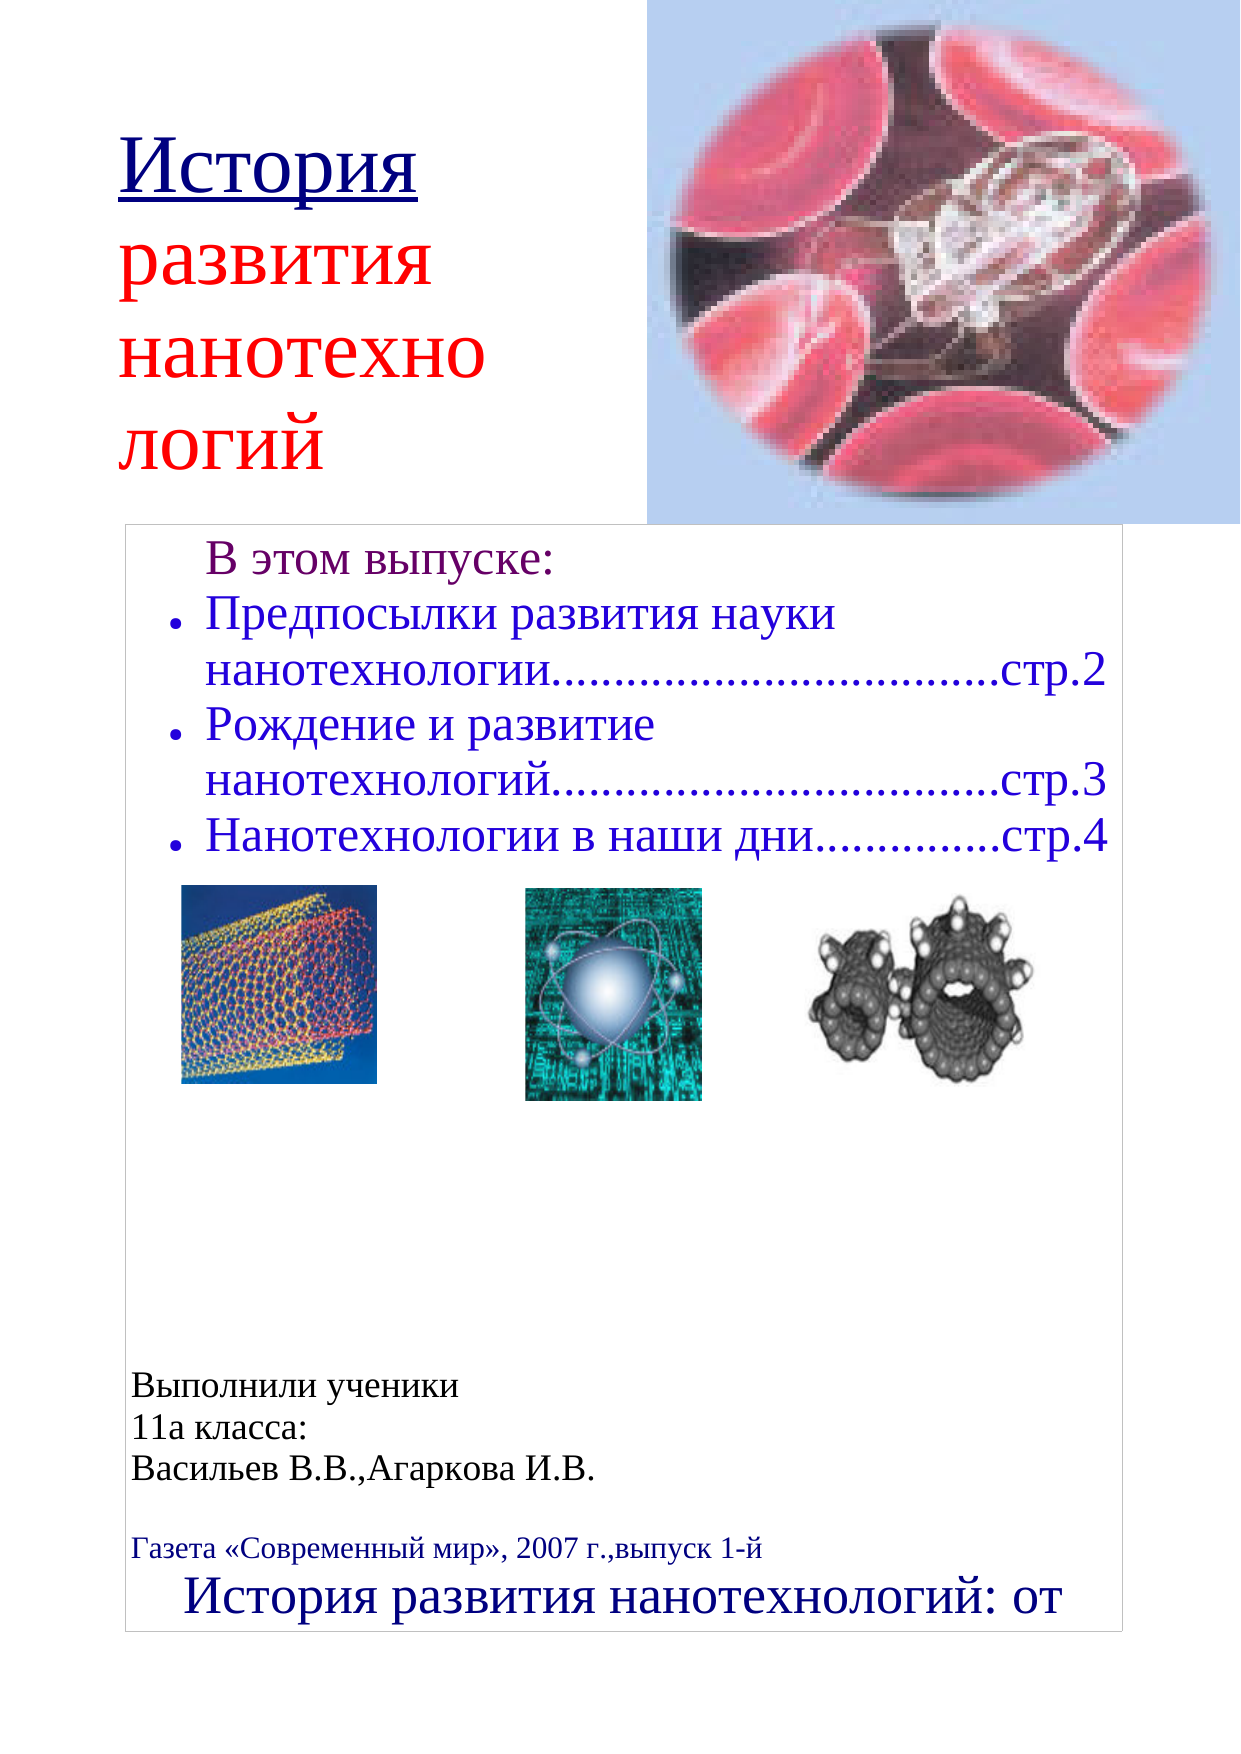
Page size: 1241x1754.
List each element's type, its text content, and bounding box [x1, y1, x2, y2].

picture [181, 885, 377, 1084]
picture [647, 0, 1241, 524]
table_header В этом выпуске: Предпосылки развития науки нанотехнологии....................................стр.2 Рождение и развитие нанотехнологий....................................стр.3 Нанотехнологии в наши дни...............стр.4 Выполнили ученики 11а класса: Васильев В.В.,Агаркова И.В. Газета «Современный мир», 2007 г.,выпуск 1-й История развития нанотехнологий: от [126, 525, 1122, 1631]
picture [804, 893, 1041, 1090]
text История развития нанотехнологий [118, 118, 494, 487]
picture [525, 888, 702, 1101]
